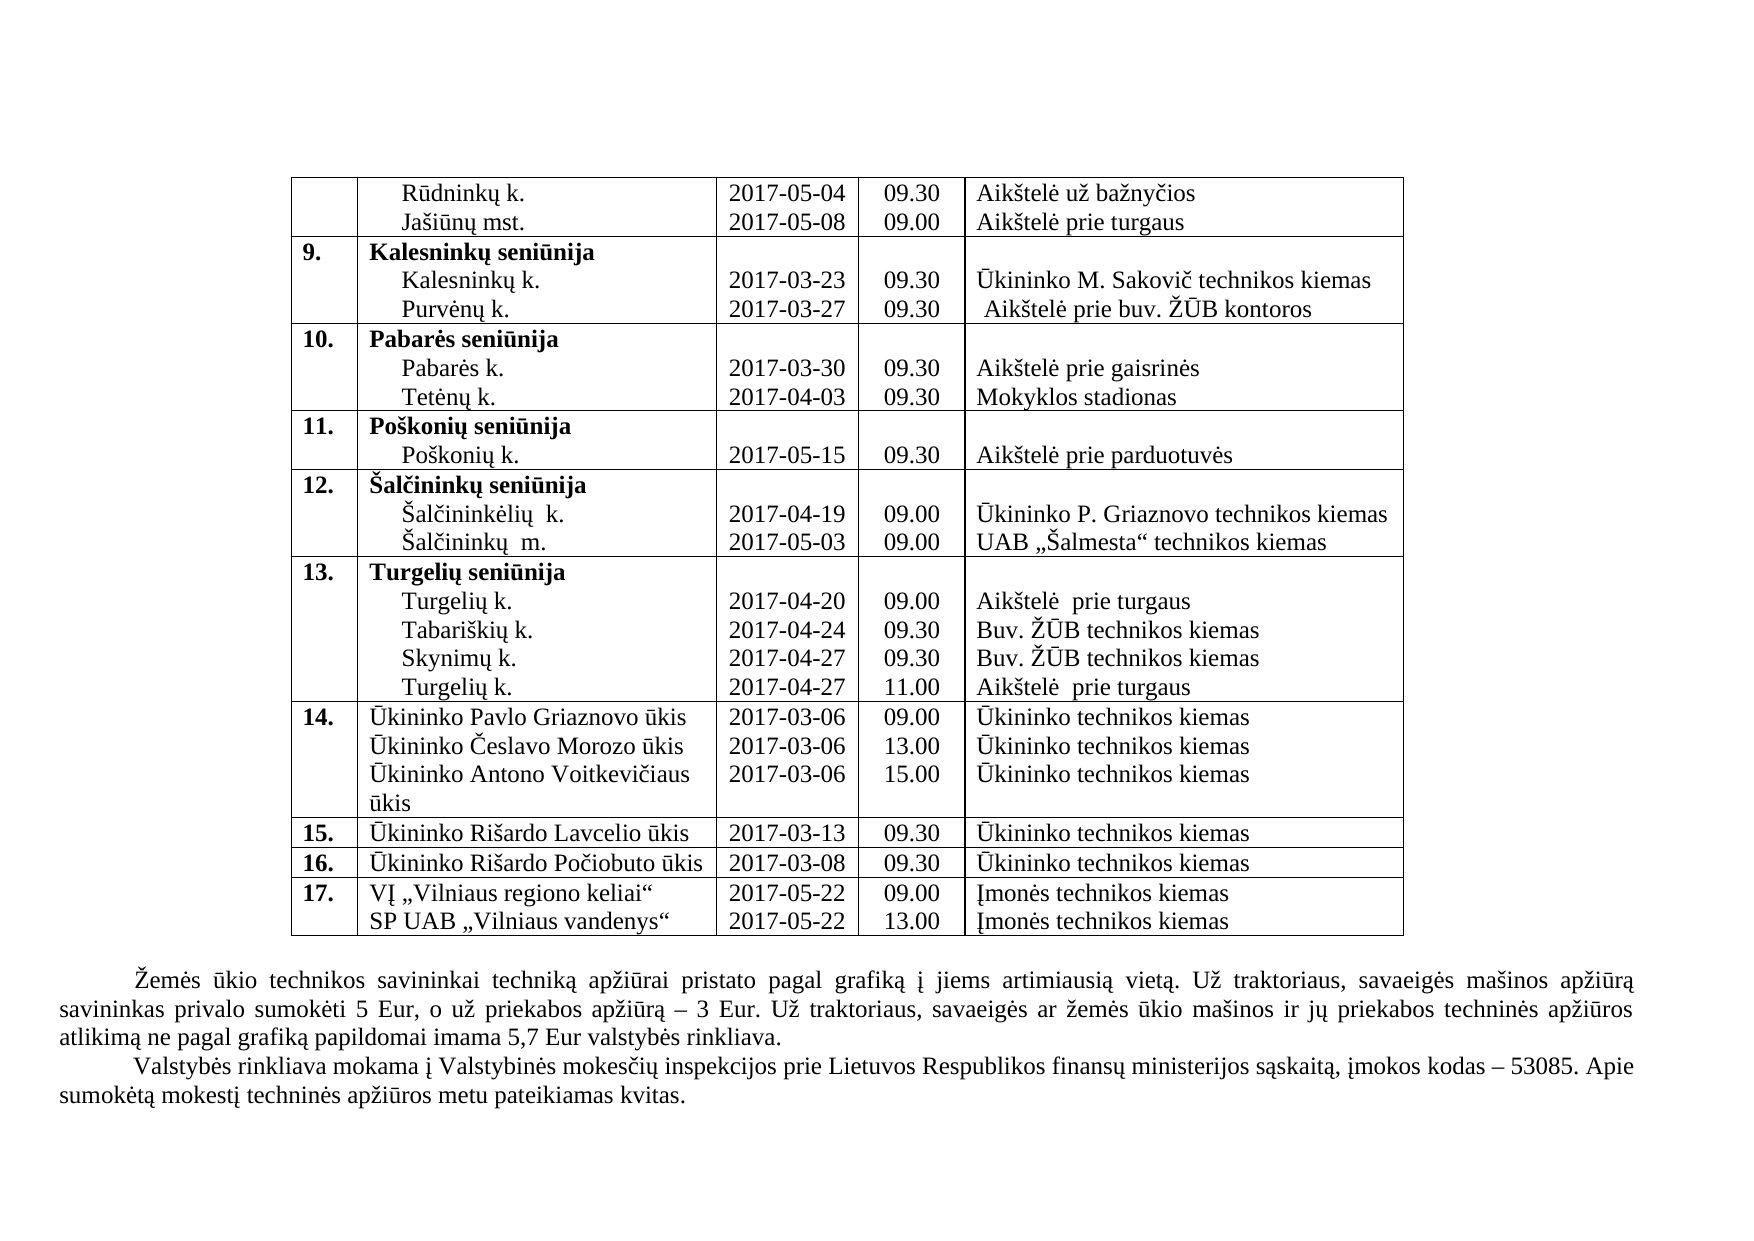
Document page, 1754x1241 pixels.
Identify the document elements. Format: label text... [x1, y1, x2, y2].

text Valstybės rinkliava mokama į Valstybinės mokesčių inspekcijos prie Lietuvos Respublikos finansų ministerijos sąskaitą, įmokos kodas – 53085. Apie sumokėtą mokestį techninės apžiūros metu pateikiamas kvitas. [59, 1051, 1636, 1109]
table_cell 09.30 [859, 411, 964, 469]
table_cell 09.00 09.00 [859, 470, 964, 556]
table_cell Turgelių seniūnija Turgelių k. Tabariškių k. Skynimų k. Turgelių k. [358, 557, 716, 701]
table_cell Ūkininko technikos kiemas [966, 818, 1403, 847]
table_cell Šalčininkų seniūnija Šalčininkėlių k. Šalčininkų m. [358, 470, 716, 556]
table_cell Kalesninkų seniūnija Kalesninkų k. Purvėnų k. [358, 237, 716, 323]
table_cell VĮ „Vilniaus regiono keliai“ SP UAB „Vilniaus vandenys“ [358, 878, 716, 935]
table_cell 2017-03-13 [717, 818, 858, 847]
table_cell 2017-03-08 [717, 848, 858, 877]
table_cell 2017-04-20 2017-04-24 2017-04-27 2017-04-27 [717, 557, 858, 701]
table_cell Ūkininko technikos kiemas [966, 848, 1403, 877]
table_cell Aikštelė prie gaisrinės Mokyklos stadionas [966, 324, 1403, 410]
table_cell 10. [292, 324, 357, 410]
table_cell Pabarės seniūnija Pabarės k. Tetėnų k. [358, 324, 716, 410]
table_cell Įmonės technikos kiemas Įmonės technikos kiemas [966, 878, 1403, 935]
table_cell 13. [292, 557, 357, 701]
table_cell 09.30 09.30 [859, 237, 964, 323]
table_cell Ūkininko technikos kiemas Ūkininko technikos kiemas Ūkininko technikos kiemas [966, 702, 1403, 817]
table_cell 12. [292, 470, 357, 556]
table_cell 09.30 09.30 [859, 324, 964, 410]
table_cell 9. [292, 237, 357, 323]
table_cell 14. [292, 702, 357, 817]
table_cell 09.30 [859, 848, 964, 877]
table_cell Ūkininko P. Griaznovo technikos kiemas UAB „Šalmesta“ technikos kiemas [966, 470, 1403, 556]
table_cell 2017-03-06 2017-03-06 2017-03-06 [717, 702, 858, 817]
table_cell 2017-04-19 2017-05-03 [717, 470, 858, 556]
table_cell Aikštelė prie parduotuvės [966, 411, 1403, 469]
table_cell 15. [292, 818, 357, 847]
text Žemės ūkio technikos savininkai techniką apžiūrai pristato pagal grafiką į jiems artimiausią vietą. Už traktoriaus, savaeigės mašinos apžiūrą savininkas privalo sumokėti 5 Eur, o už priekabos apžiūrą – 3 Eur. Už traktoriaus, savaeigės ar žemės ūkio mašinos ir jų priekabos techninės apžiūros atlikimą ne pagal grafiką papildomai imama 5,7 Eur valstybės rinkliava. [59, 965, 1636, 1051]
table_cell 2017-03-23 2017-03-27 [717, 237, 858, 323]
table_cell Aikštelė už bažnyčios Aikštelė prie turgaus [966, 178, 1403, 236]
table_cell 11. [292, 411, 357, 469]
table_cell 09.00 13.00 [859, 878, 964, 935]
table_cell Ūkininko M. Sakovič technikos kiemas Aikštelė prie buv. ŽŪB kontoros [966, 237, 1403, 323]
table_cell 2017-05-15 [717, 411, 858, 469]
table_cell Ūkininko Pavlo Griaznovo ūkis Ūkininko Česlavo Morozo ūkis Ūkininko Antono Voitkevičiaus ūkis [358, 702, 716, 817]
table_cell 2017-05-04 2017-05-08 [717, 178, 858, 236]
table_cell 09.00 13.00 15.00 [859, 702, 964, 817]
table_cell 2017-03-30 2017-04-03 [717, 324, 858, 410]
table_cell Aikštelė prie turgaus Buv. ŽŪB technikos kiemas Buv. ŽŪB technikos kiemas Aikštelė prie turgaus [966, 557, 1403, 701]
table_cell 17. [292, 878, 357, 935]
table_cell Rūdninkų k. Jašiūnų mst. [358, 178, 716, 236]
table_cell 09.30 [859, 818, 964, 847]
table_cell 09.30 09.00 [859, 178, 964, 236]
table_cell Ūkininko Rišardo Lavcelio ūkis [358, 818, 716, 847]
table_cell 16. [292, 848, 357, 877]
table_cell 09.00 09.30 09.30 11.00 [859, 557, 964, 701]
table_cell [292, 178, 357, 236]
table_cell Ūkininko Rišardo Počiobuto ūkis [358, 848, 716, 877]
table_cell Poškonių seniūnija Poškonių k. [358, 411, 716, 469]
table_cell 2017-05-22 2017-05-22 [717, 878, 858, 935]
